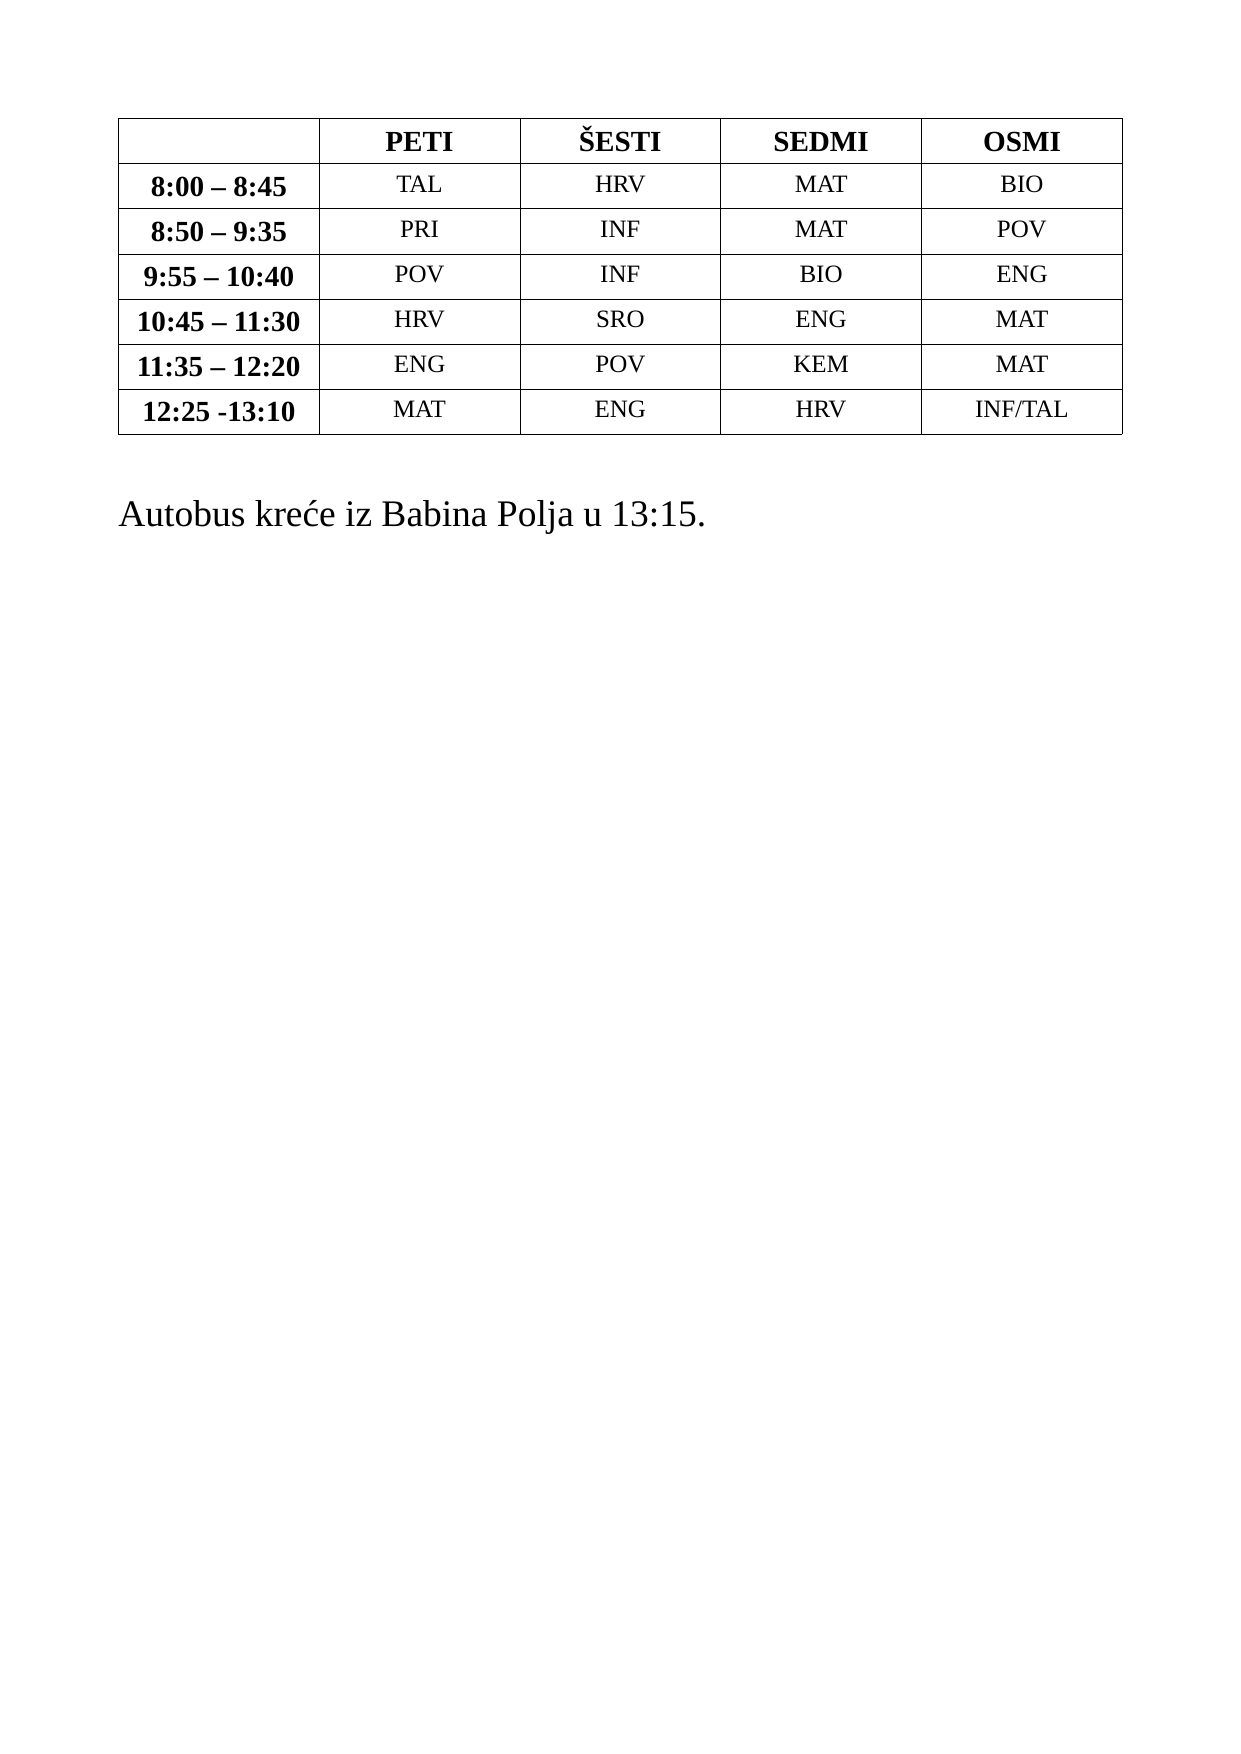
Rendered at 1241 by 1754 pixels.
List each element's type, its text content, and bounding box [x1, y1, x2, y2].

table_header [119, 119, 319, 163]
text Autobus kreće iz Babina Polja u 13:15. [118, 491, 1122, 534]
table_cell POV [320, 255, 520, 298]
table_cell BIO [922, 164, 1122, 208]
table_cell 9:55 – 10:40 [119, 255, 319, 298]
table_cell HRV [320, 300, 520, 344]
table_header ŠESTI [521, 119, 720, 163]
table_cell 10:45 – 11:30 [119, 300, 319, 344]
table_cell INF [521, 209, 720, 253]
table_header OSMI [922, 119, 1122, 163]
table_cell PRI [320, 209, 520, 253]
table_cell MAT [721, 209, 921, 253]
table_cell ENG [922, 255, 1122, 298]
table_cell MAT [721, 164, 921, 208]
table_cell SRO [521, 300, 720, 344]
table_cell BIO [721, 255, 921, 298]
table_header PETI [320, 119, 520, 163]
table_cell MAT [922, 345, 1122, 389]
table_cell HRV [721, 390, 921, 434]
table_cell 12:25 -13:10 [119, 390, 319, 434]
table_cell ENG [320, 345, 520, 389]
table_cell 11:35 – 12:20 [119, 345, 319, 389]
table_cell KEM [721, 345, 921, 389]
table_cell HRV [521, 164, 720, 208]
table_cell 8:50 – 9:35 [119, 209, 319, 253]
table_cell POV [922, 209, 1122, 253]
table_cell ENG [721, 300, 921, 344]
table_cell ENG [521, 390, 720, 434]
table_cell INF [521, 255, 720, 298]
table_cell TAL [320, 164, 520, 208]
table_cell INF/TAL [922, 390, 1122, 434]
table_cell MAT [320, 390, 520, 434]
table_cell POV [521, 345, 720, 389]
table_cell MAT [922, 300, 1122, 344]
table_header SEDMI [721, 119, 921, 163]
table_cell 8:00 – 8:45 [119, 164, 319, 208]
